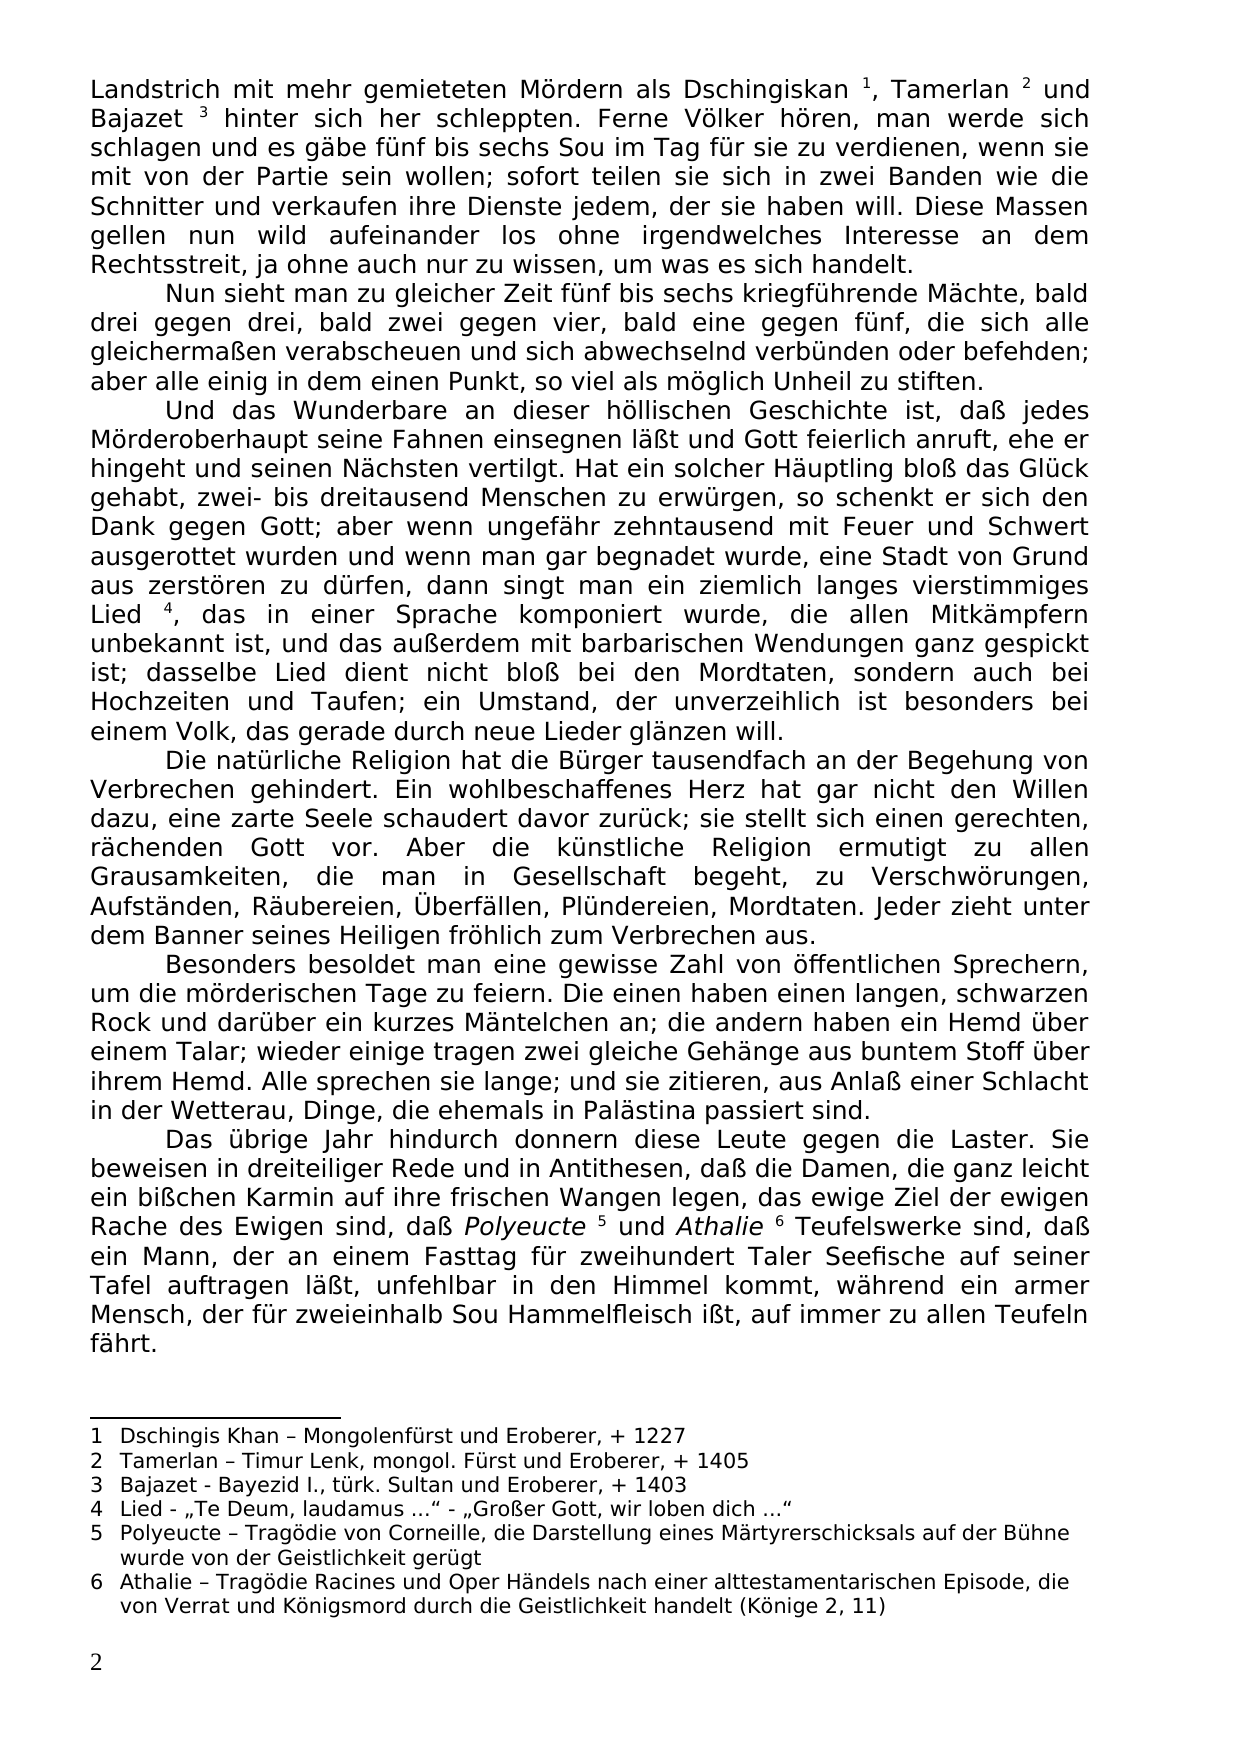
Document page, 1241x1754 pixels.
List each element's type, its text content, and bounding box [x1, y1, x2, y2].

text Dschingis Khan – Mongolenfürst und Eroberer, + 1227 [90, 1424, 1091, 1449]
text Tamerlan – Timur Lenk, mongol. Fürst und Eroberer, + 1405 [90, 1449, 1091, 1473]
text Lied - „Te Deum, laudamus ...“ - „Großer Gott, wir loben dich ...“ [90, 1497, 1091, 1521]
text Die natürliche Religion hat die Bürger tausendfach an der Begehung von Verbrechen gehindert. Ein wohlbeschaffenes Herz hat gar nicht den Willen dazu, eine zarte Seele schaudert davor zurück; sie stellt sich einen gerechten, rächenden Gott vor. Aber die künstliche Religion ermutigt zu allen Grausamkeiten, die man in Gesellschaft begeht, zu Verschwörungen, Aufständen, Räubereien, Überfällen, Plündereien, Mordtaten. Jeder zieht unter dem Banner seines Heiligen fröhlich zum Verbrechen aus. [90, 746, 1091, 950]
text Landstrich mit mehr gemieteten Mördern als Dschingiskan , Tamerlan und Bajazet hinter sich her schleppten. Ferne Völker hören, man werde sich schlagen und es gäbe fünf bis sechs Sou im Tag für sie zu verdienen, wenn sie mit von der Partie sein wollen; sofort teilen sie sich in zwei Banden wie die Schnitter und verkaufen ihre Dienste jedem, der sie haben will. Diese Massen gellen nun wild aufeinander los ohne irgendwelches Interesse an dem Rechtsstreit, ja ohne auch nur zu wissen, um was es sich handelt. [90, 75, 1091, 279]
text Bajazet - Bayezid I., türk. Sultan und Eroberer, + 1403 [90, 1473, 1091, 1497]
text Und das Wunderbare an dieser höllischen Geschichte ist, daß jedes Mörderoberhaupt seine Fahnen einsegnen läßt und Gott feierlich anruft, ehe er hingeht und seinen Nächsten vertilgt. Hat ein solcher Häuptling bloß das Glück gehabt, zwei- bis dreitausend Menschen zu erwürgen, so schenkt er sich den Dank gegen Gott; aber wenn ungefähr zehntausend mit Feuer und Schwert ausgerottet wurden und wenn man gar begnadet wurde, eine Stadt von Grund aus zerstören zu dürfen, dann singt man ein ziemlich langes vierstimmiges Lied , das in einer Sprache komponiert wurde, die allen Mitkämpfern unbekannt ist, und das außerdem mit barbarischen Wendungen ganz gespickt ist; dasselbe Lied dient nicht bloß bei den Mordtaten, sondern auch bei Hochzeiten und Taufen; ein Umstand, der unverzeihlich ist besonders bei einem Volk, das gerade durch neue Lieder glänzen will. [90, 396, 1091, 746]
text Das übrige Jahr hindurch donnern diese Leute gegen die Laster. Sie beweisen in dreiteiliger Rede und in Antithesen, daß die Damen, die ganz leicht ein bißchen Karmin auf ihre frischen Wangen legen, das ewige Ziel der ewigen Rache des Ewigen sind, daß Polyeucte und Athalie Teufelswerke sind, daß ein Mann, der an einem Fasttag für zweihundert Taler Seefische auf seiner Tafel auftragen läßt, unfehlbar in den Himmel kommt, während ein armer Mensch, der für zweieinhalb Sou Hammelfleisch ißt, auf immer zu allen Teufeln fährt. [90, 1125, 1091, 1358]
text Besonders besoldet man eine gewisse Zahl von öffentlichen Sprechern, um die mörderischen Tage zu feiern. Die einen haben einen langen, schwarzen Rock und darüber ein kurzes Mäntelchen an; die andern haben ein Hemd über einem Talar; wieder einige tragen zwei gleiche Gehänge aus buntem Stoff über ihrem Hemd. Alle sprechen sie lange; und sie zitieren, aus Anlaß einer Schlacht in der Wetterau, Dinge, die ehemals in Palästina passiert sind. [90, 950, 1091, 1125]
text Athalie – Tragödie Racines und Oper Händels nach einer alttestamentarischen Episode, die von Verrat und Königsmord durch die Geistlichkeit handelt (Könige 2, 11) [90, 1570, 1091, 1618]
text Nun sieht man zu gleicher Zeit fünf bis sechs kriegführende Mächte, bald drei gegen drei, bald zwei gegen vier, bald eine gegen fünf, die sich alle gleichermaßen verabscheuen und sich abwechselnd verbünden oder befehden; aber alle einig in dem einen Punkt, so viel als möglich Unheil zu stiften. [90, 279, 1091, 396]
text Polyeucte – Tragödie von Corneille, die Darstellung eines Märtyrerschicksals auf der Bühne wurde von der Geistlichkeit gerügt [90, 1521, 1091, 1570]
